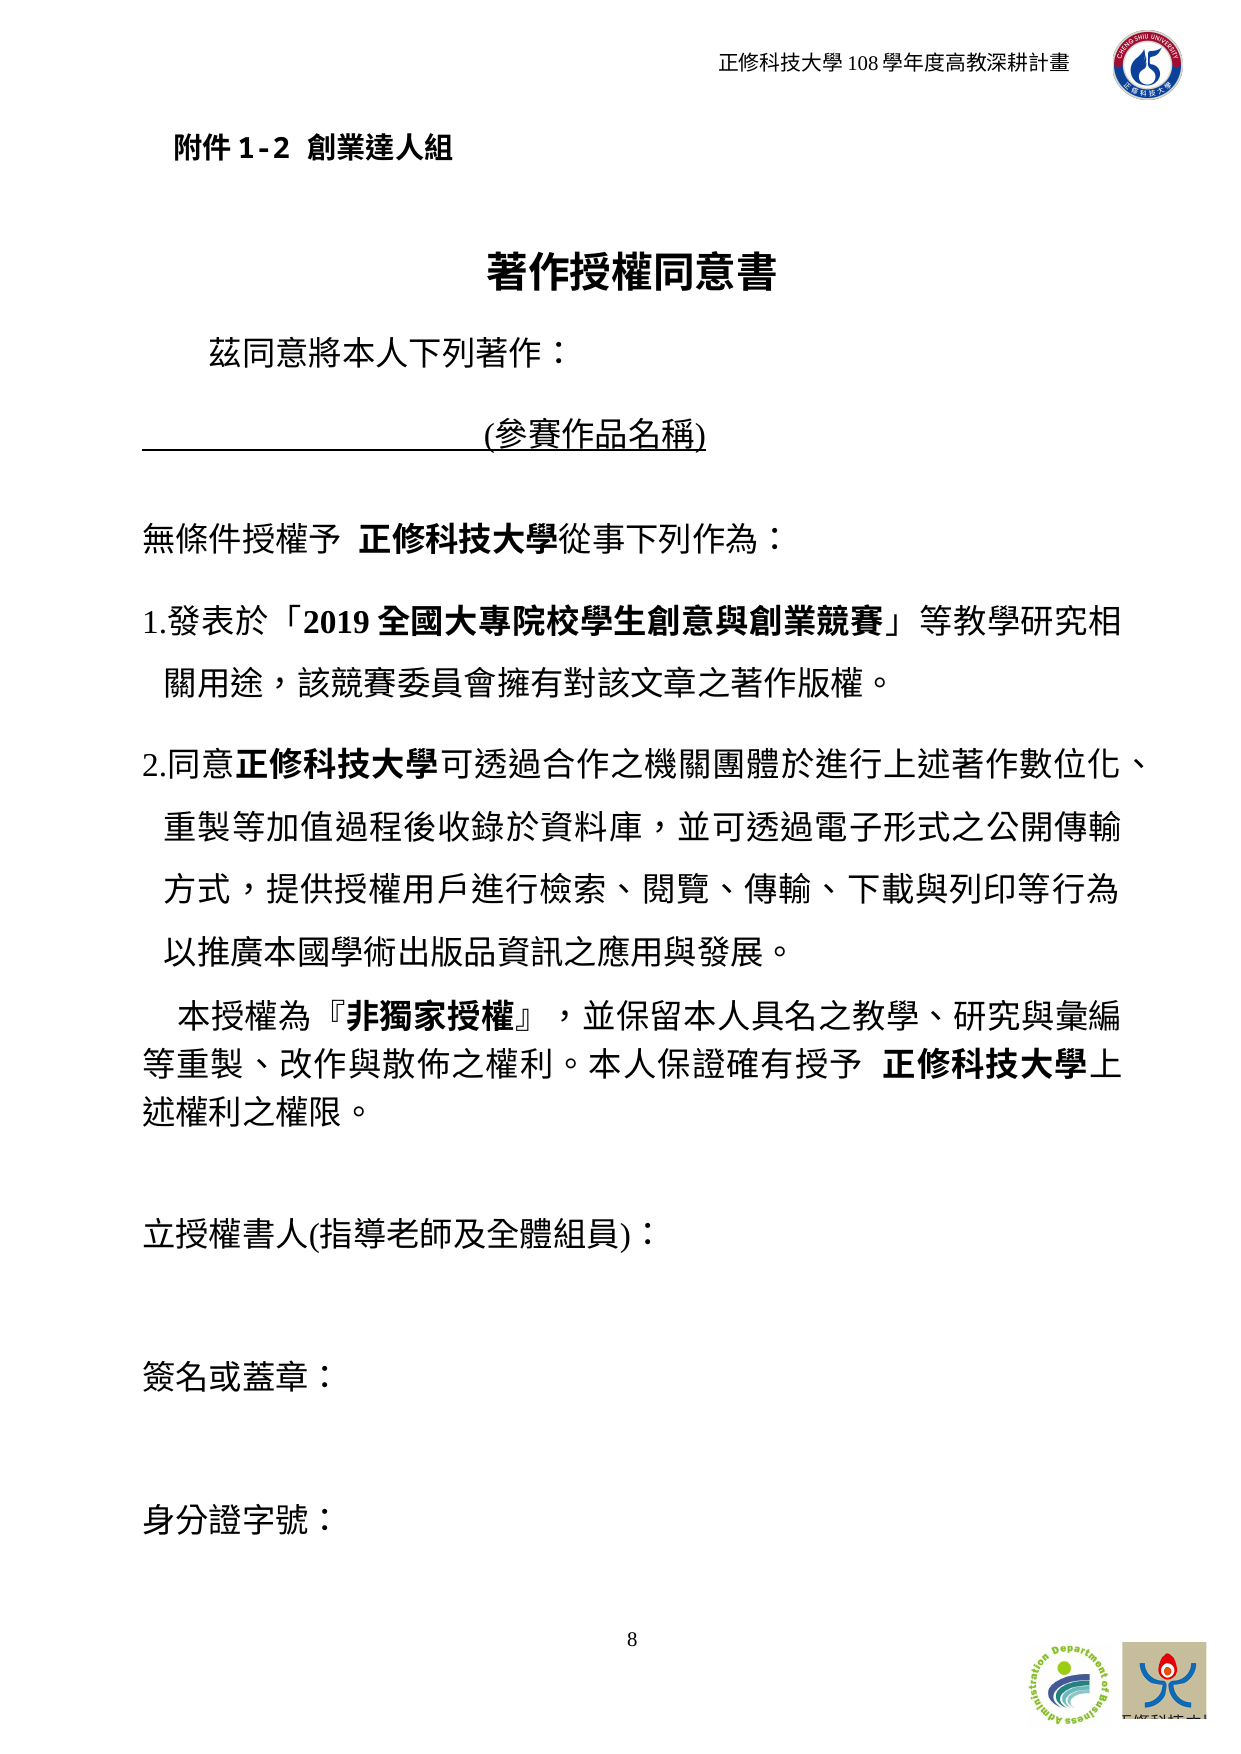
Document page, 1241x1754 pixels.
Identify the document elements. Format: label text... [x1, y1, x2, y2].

picture [1112, 30, 1183, 100]
picture [1122, 1642, 1207, 1719]
text 2.同意正修科技大學可透過合作之機關團體於進行上述著作數位化、重製等加值過程後收錄於資料庫，並可透過電子形式之公開傳輸方式，提供授權用戶進行檢索、閱覽、傳輸、下載與列印等行為，以推廣本國學術出版品資訊之應用與發展。 [142, 721, 1122, 971]
text 無條件授權予 正修科技大學從事下列作為： [142, 496, 1122, 558]
text 著作授權同意書 [142, 228, 1122, 290]
text 附件1-2 創業達人組 [173, 124, 464, 167]
picture [1027, 1643, 1112, 1728]
text 身分證字號： [142, 1476, 1122, 1538]
text 1.發表於「2019全國大專院校學生創意與創業競賽」等教學研究相關用途，該競賽委員會擁有對該文章之著作版權。 [142, 577, 1122, 702]
text (參賽作品名稱) [142, 390, 1122, 453]
text 簽名或蓋章： [142, 1333, 1122, 1396]
text 本授權為『非獨家授權』，並保留本人具名之教學、研究與彙編等重製、改作與散佈之權利。本人保證確有授予 正修科技大學上述權利之權限。 [142, 989, 1122, 1134]
text 茲同意將本人下列著作： [142, 309, 1122, 372]
text 立授權書人(指導老師及全體組員)： [142, 1190, 1122, 1253]
text [158, 117, 479, 207]
